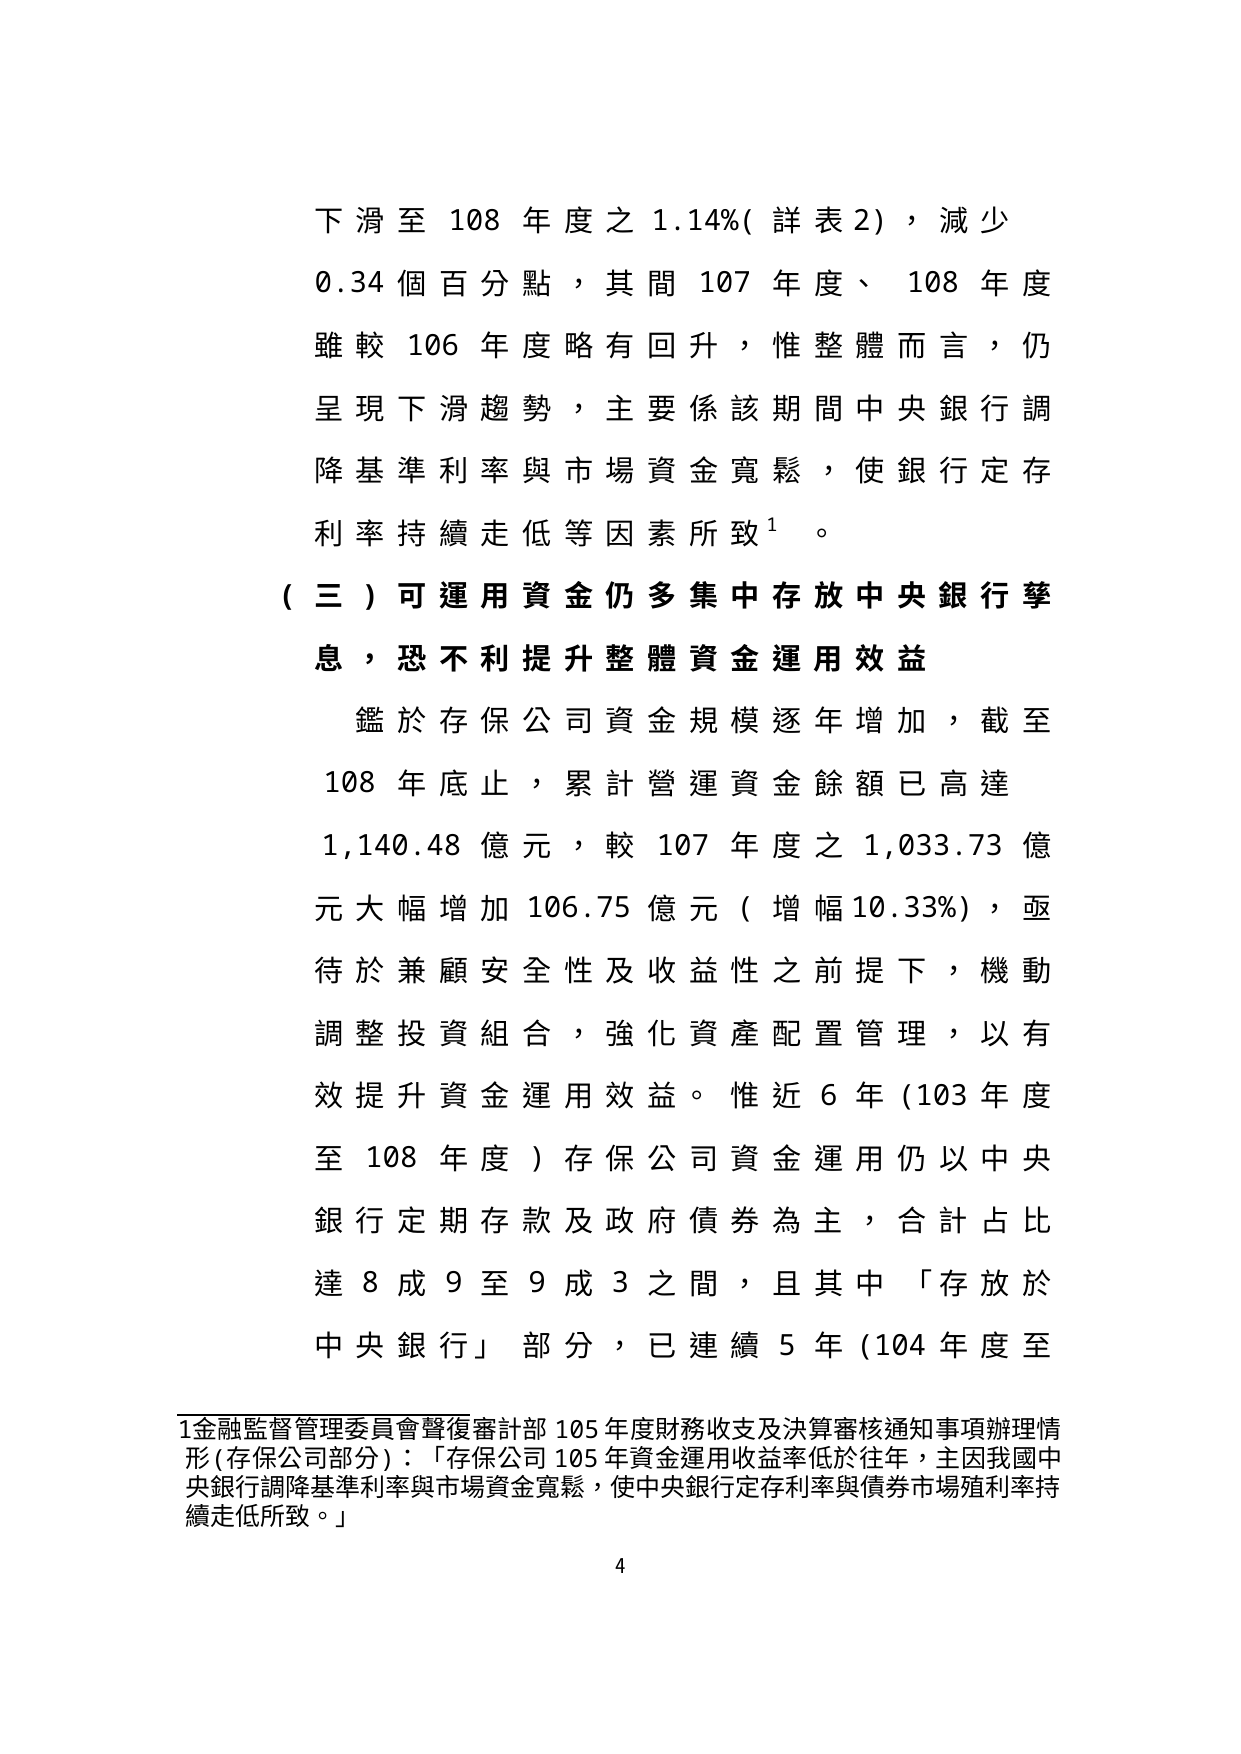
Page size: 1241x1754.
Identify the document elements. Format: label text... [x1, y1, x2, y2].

text 金融監督管理委員會聲復審計部105年度財務收支及決算審核通知事項辦理情形(存保公司部分)：「存保公司105年資金運用收益率低於往年，主因我國中央銀行調降基準利率與市場資金寬鬆，使中央銀行定存利率與債券市場殖利率持續走低所致。」 [177, 1415, 1063, 1532]
text 鑑於存保公司資金規模逐年增加，截至108年底止，累計營運資金餘額已高達1,140.48億元，較107年度之1,033.73億元大幅增加106.75億元(增幅10.33%)，亟待於兼顧安全性及收益性之前提下，機動調整投資組合，強化資產配置管理，以有效提升資金運用效益。惟近6年(103年度至108年度)存保公司資金運用仍以中央銀行定期存款及政府債券為主，合計占比達8成9至9成3之間，且其中「存放於中央銀行」部分，已連續5年(104年度至 [271, 677, 1058, 1365]
text 下滑至108年度之1.14%(詳表2)，減少0.34個百分點，其間107年度、108年度雖較106年度略有回升，惟整體而言，仍呈現下滑趨勢，主要係該期間中央銀行調降基準利率與市場資金寬鬆，使銀行定存利率持續走低等因素所致。 [271, 177, 1058, 552]
text (三)可運用資金仍多集中存放中央銀行孳息，恐不利提升整體資金運用效益 [242, 552, 1058, 677]
